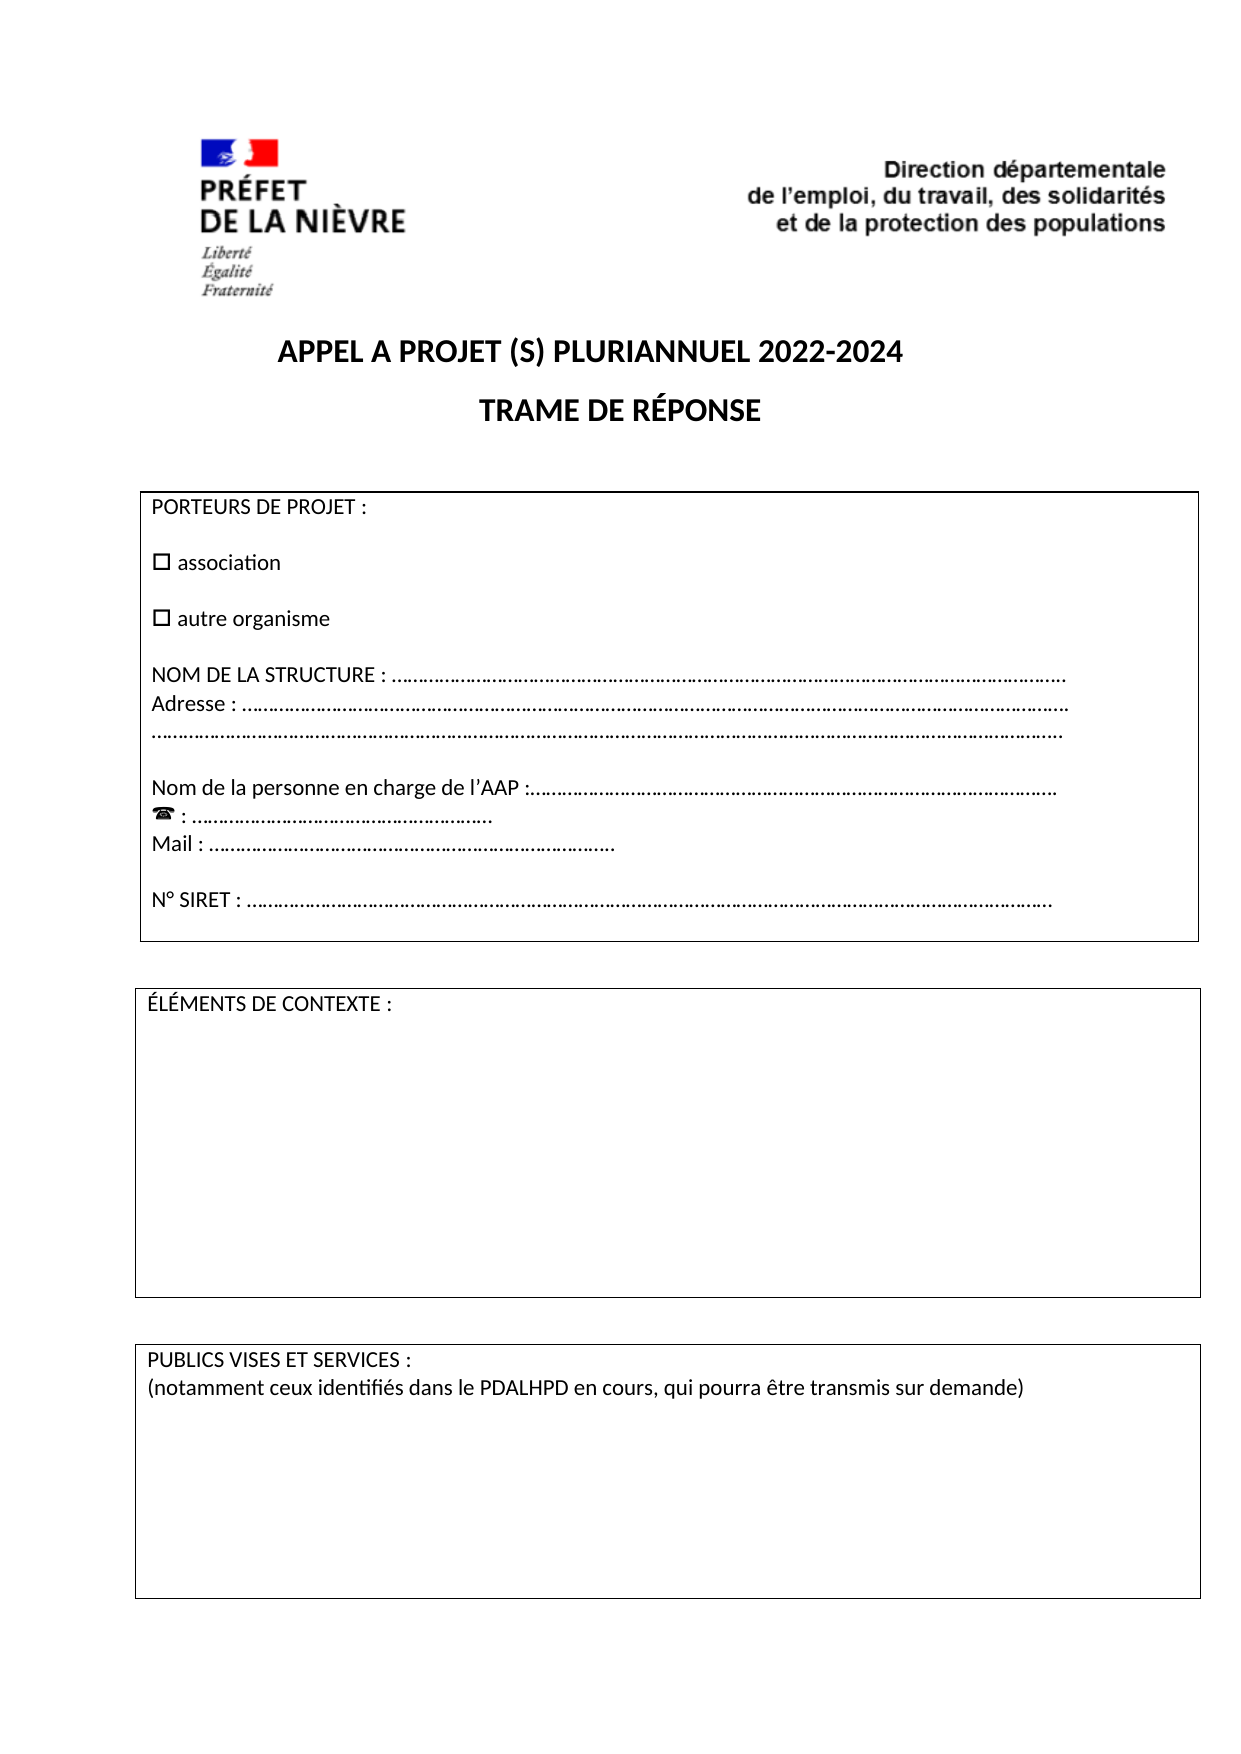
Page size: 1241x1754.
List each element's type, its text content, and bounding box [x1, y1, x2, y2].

text APPEL A PROJET (S) PLURIANNUEL 2022-2024 [88, 330, 1093, 371]
table_header ÉLÉMENTS DE CONTEXTE : [136, 989, 1200, 1297]
table_header PORTEURS DE PROJET :  association  autre organisme NOM DE LA STRUCTURE : ……………………………………………………………………………………………………………….. Adresse : …………………………………………………………………………………………………………………………………………. ……………………………………………………………………………………………………………………………………………………….. Nom de la personne en charge de l’AAP :……………………………………………………………………………………….  : ………………………………………………… Mail : ………………………………………………………………….. N° SIRET : ……………………………………………………………………………………………………………………………………… [141, 493, 1198, 941]
table_header PUBLICS VISES ET SERVICES : (notamment ceux identifiés dans le PDALHPD en cours, qui pourra être transmis sur demande) [136, 1345, 1200, 1597]
text TRAME DE RÉPONSE [148, 389, 1093, 430]
